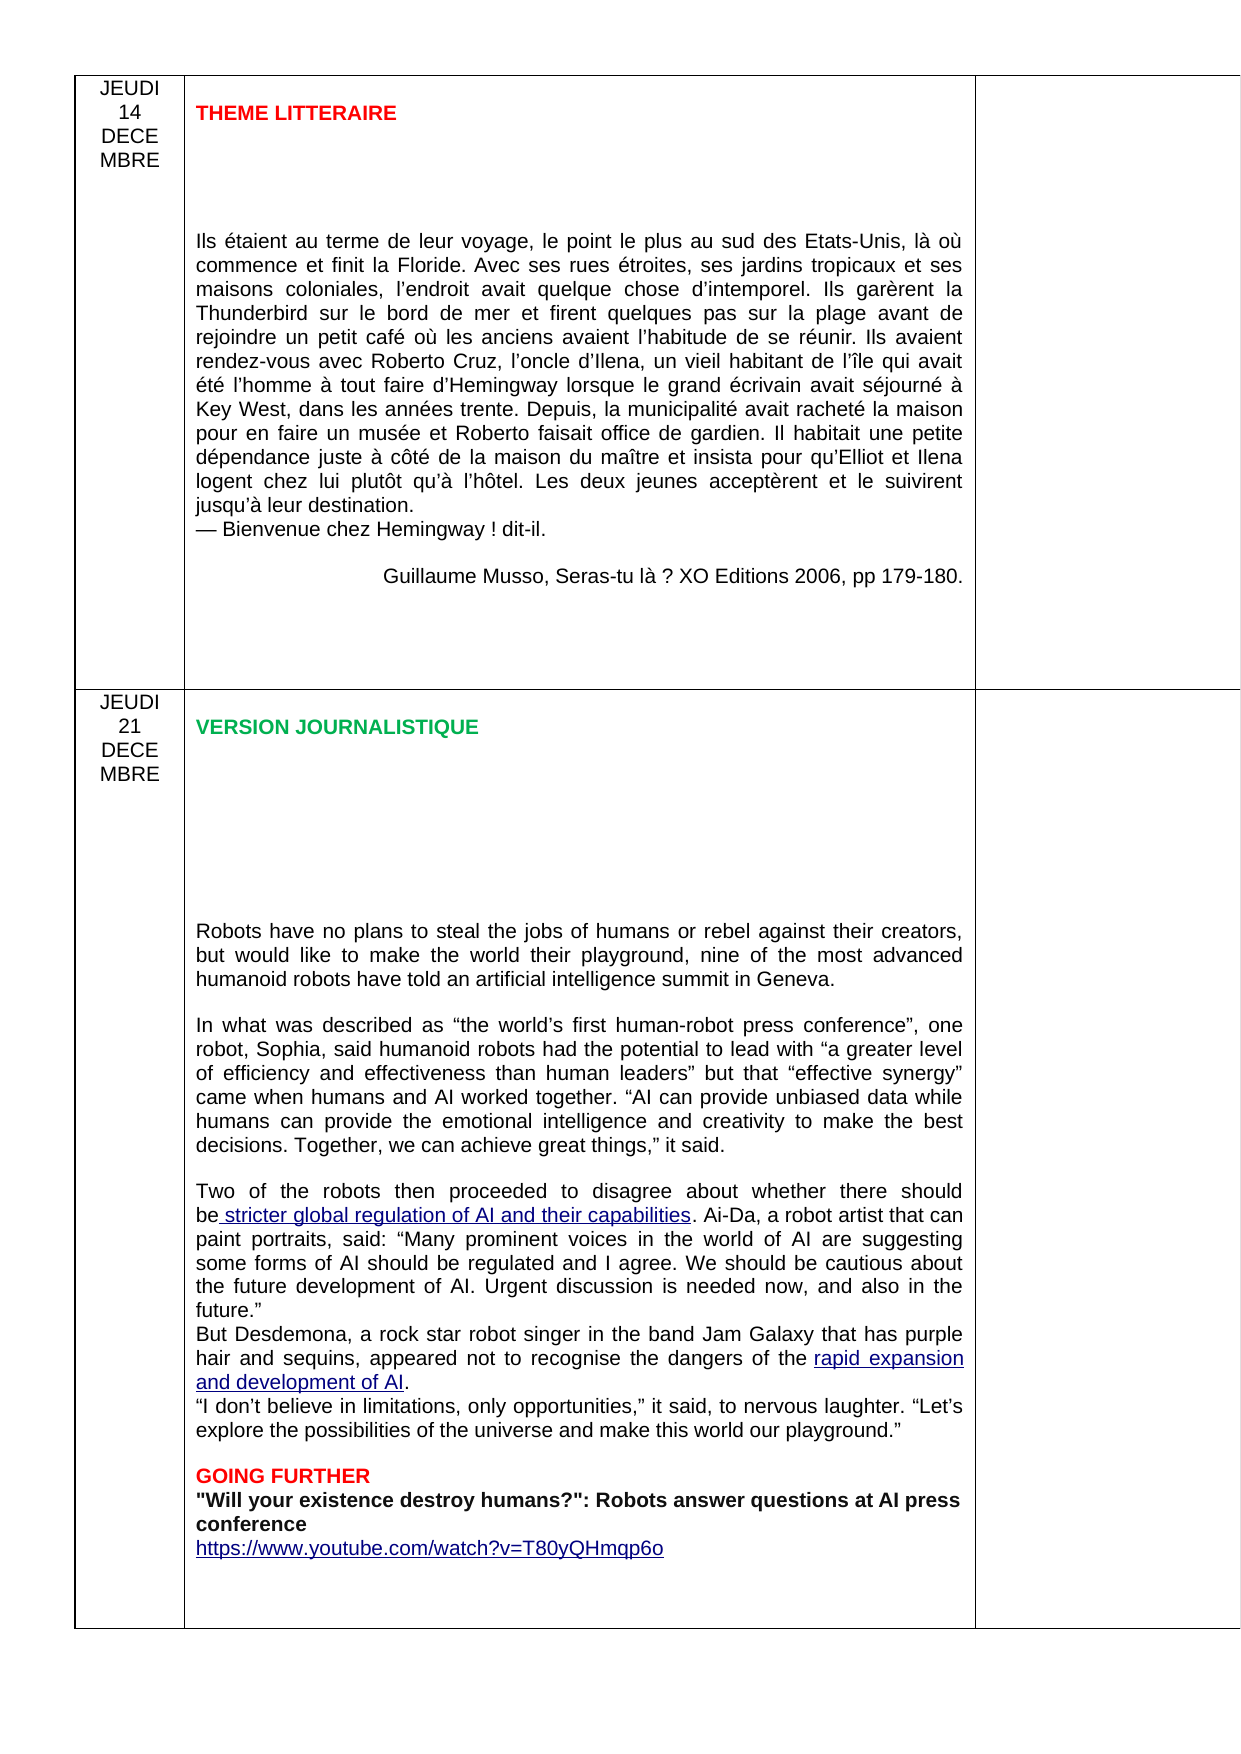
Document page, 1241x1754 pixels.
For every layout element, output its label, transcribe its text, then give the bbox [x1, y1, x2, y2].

table_cell VERSION JOURNALISTIQUE Robots have no plans to steal the jobs of humans or rebel against their creators, but would like to make the world their playground, nine of the most advanced humanoid robots have told an artificial intelligence summit in Geneva. In what was described as “the world’s first human-robot press conference”, one robot, Sophia, said humanoid robots had the potential to lead with “a greater level of efficiency and effectiveness than human leaders” but that “effective synergy” came when humans and AI worked together. “AI can provide unbiased data while humans can provide the emotional intelligence and creativity to make the best decisions. Together, we can achieve great things,” it said. Two of the robots then proceeded to disagree about whether there should be stricter global regulation of AI and their capabilities. Ai-Da, a robot artist that can paint portraits, said: “Many prominent voices in the world of AI are suggesting some forms of AI should be regulated and I agree. We should be cautious about the future development of AI. Urgent discussion is needed now, and also in the future.” But Desdemona, a rock star robot singer in the band Jam Galaxy that has purple hair and sequins, appeared not to recognise the dangers of the rapid expansion and development of AI. “I don’t believe in limitations, only opportunities,” it said, to nervous laughter. “Let’s explore the possibilities of the universe and make this world our playground.” GOING FURTHER "Will your existence destroy humans?": Robots answer questions at AI press conference https://www.youtube.com/watch?v=T80yQHmqp6o [185, 690, 975, 1627]
table_cell JEUDI 21 DECEMBRE [76, 690, 184, 1627]
table_cell [976, 690, 1240, 1627]
table_cell THEME LITTERAIRE Ils étaient au terme de leur voyage, le point le plus au sud des Etats-Unis, là où commence et finit la Floride. Avec ses rues étroites, ses jardins tropicaux et ses maisons coloniales, l’endroit avait quelque chose d’intemporel. Ils garèrent la Thunderbird sur le bord de mer et firent quelques pas sur la plage avant de rejoindre un petit café où les anciens avaient l’habitude de se réunir. Ils avaient rendez-vous avec Roberto Cruz, l’oncle d’Ilena, un vieil habitant de l’île qui avait été l’homme à tout faire d’Hemingway lorsque le grand écrivain avait séjourné à Key West, dans les années trente. Depuis, la municipalité avait racheté la maison pour en faire un musée et Roberto faisait office de gardien. Il habitait une petite dépendance juste à côté de la maison du maître et insista pour qu’Elliot et Ilena logent chez lui plutôt qu’à l’hôtel. Les deux jeunes acceptèrent et le suivirent jusqu’à leur destination. — Bienvenue chez Hemingway ! dit-il. Guillaume Musso, Seras-tu là ? XO Editions 2006, pp 179-180. [185, 76, 975, 689]
table_cell JEUDI 14 DECEMBRE [76, 76, 184, 689]
table_cell [976, 76, 1240, 689]
